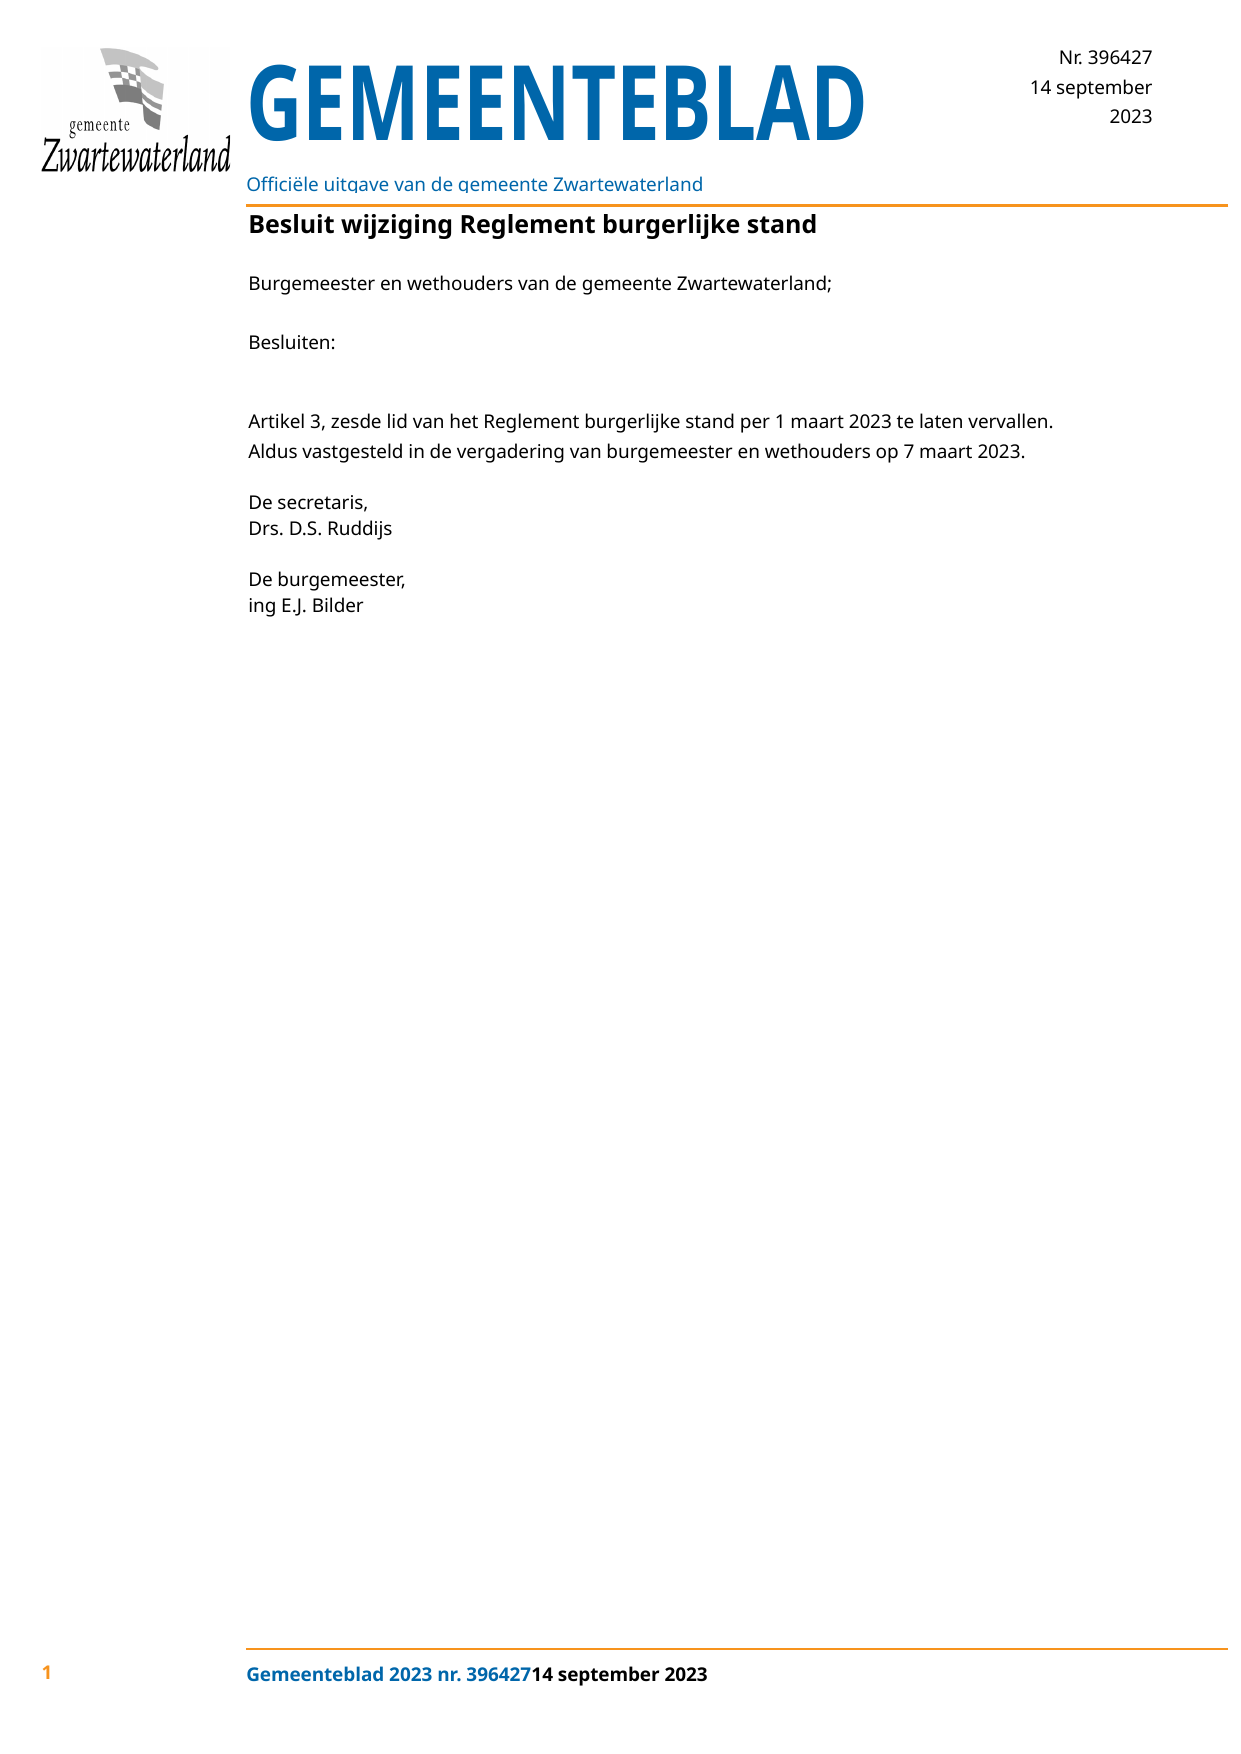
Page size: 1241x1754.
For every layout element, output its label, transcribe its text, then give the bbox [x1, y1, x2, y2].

text Artikel 3, zesde lid van het Reglement burgerlijke stand per 1 maart 2023 te laten vervallen. [248, 408, 1152, 434]
text Besluiten: [248, 329, 1152, 355]
picture [41, 47, 231, 172]
text Burgemeester en wethouders van de gemeente Zwartewaterland; [248, 270, 1152, 296]
text De burgemeester, [248, 567, 1152, 592]
text De secretaris, [248, 489, 1152, 515]
text ing E.J. Bilder [248, 592, 1152, 618]
text Drs. D.S. Ruddijs [248, 515, 1152, 541]
text Besluit wijziging Reglement burgerlijke stand [248, 207, 1152, 241]
text Aldus vastgesteld in de vergadering van burgemeester en wethouders op 7 maart 2023. [248, 438, 1152, 464]
